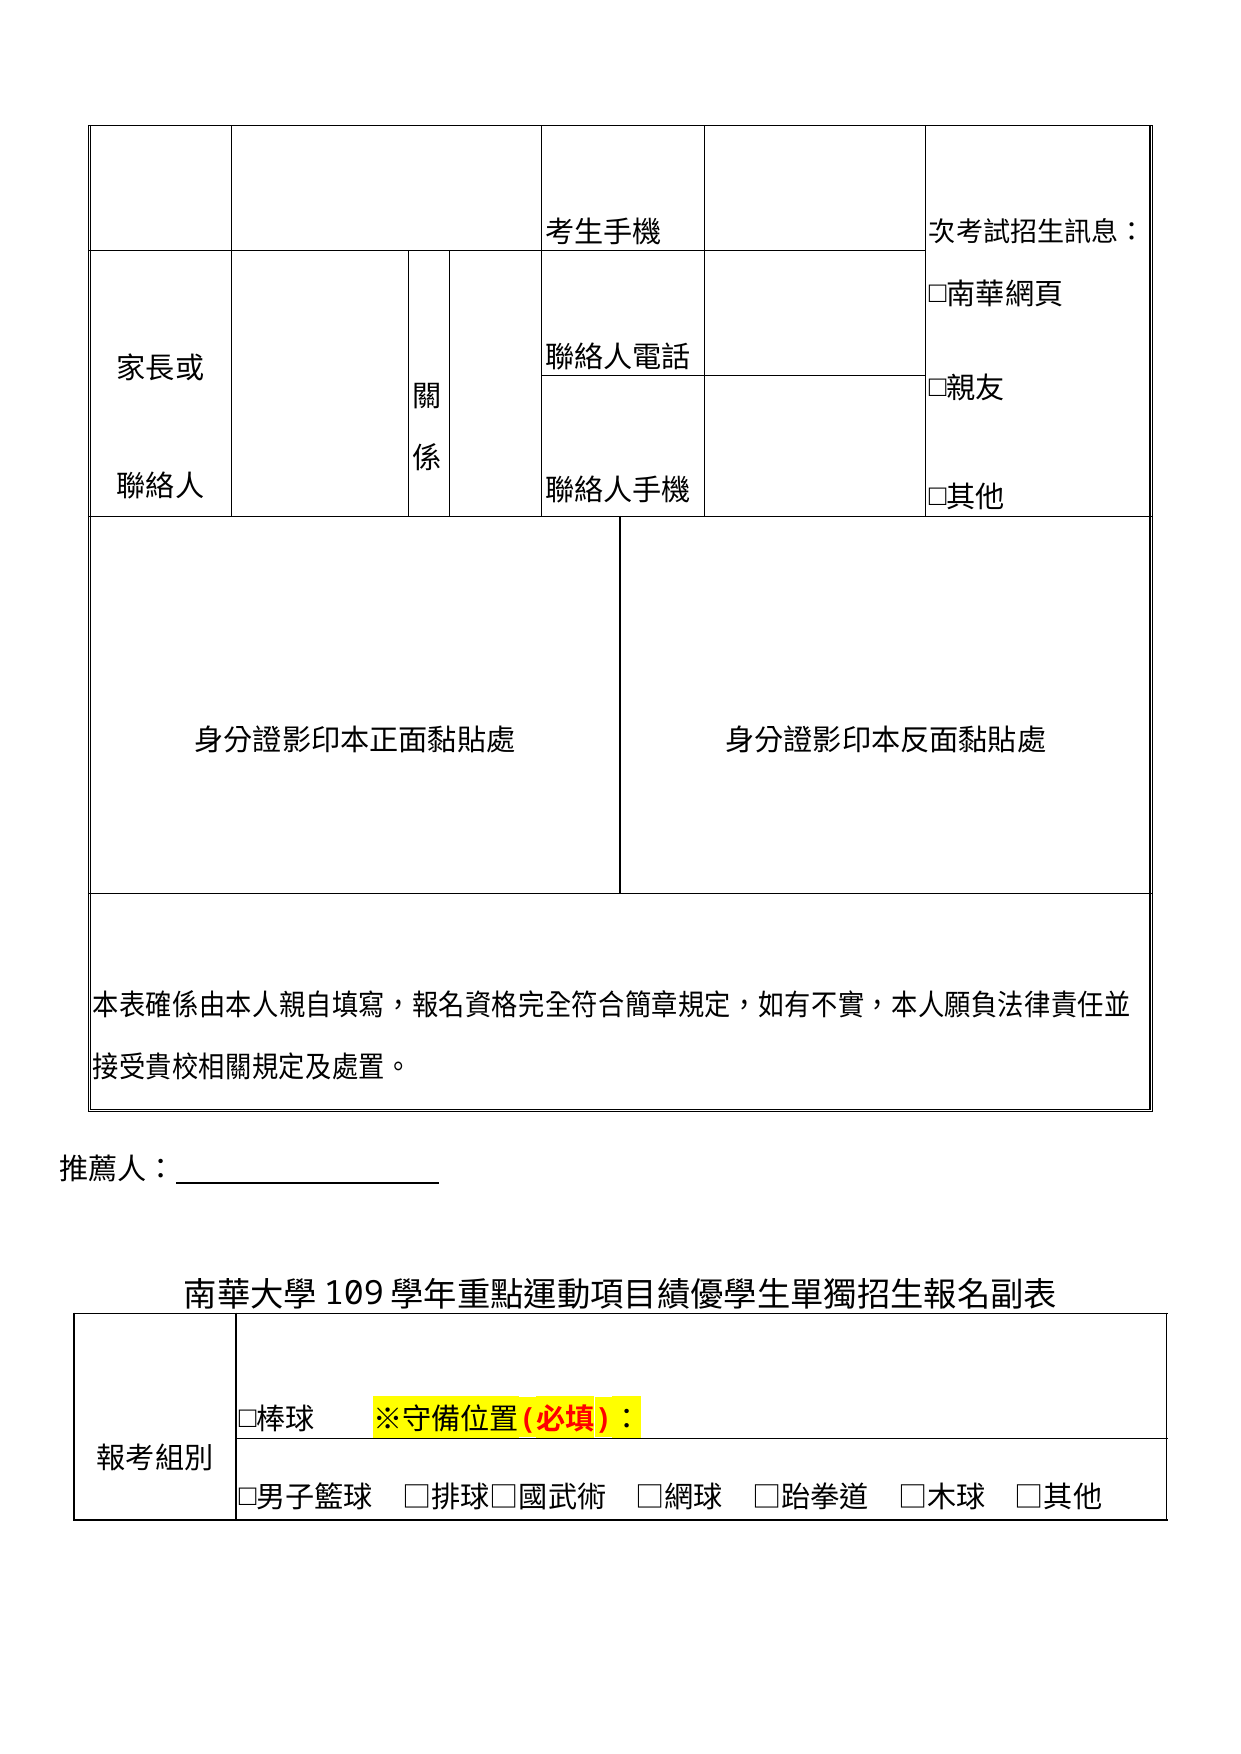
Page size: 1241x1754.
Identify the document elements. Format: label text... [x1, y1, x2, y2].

table_cell [232, 251, 408, 516]
table_cell [232, 126, 541, 250]
table_cell 聯絡人手機 [542, 376, 704, 516]
table_cell 身分證影印本反面黏貼處 [621, 517, 1149, 892]
table_header 報考組別 [75, 1314, 235, 1519]
table_cell 家長或 聯絡人 [91, 251, 231, 516]
table_cell 次考試招生訊息： □南華網頁 □親友 □其他 [926, 126, 1149, 516]
table_cell [705, 251, 925, 375]
table_cell 考生手機 [542, 126, 704, 250]
table_cell 本表確係由本人親自填寫，報名資格完全符合簡章規定，如有不實，本人願負法律責任並接受貴校相關規定及處置。 考生簽名： 填表日期：108年 月 日 [91, 894, 1149, 1109]
table_cell 聯絡人電話 [542, 251, 704, 375]
table_header □棒球 ※守備位置(必填)： [237, 1314, 1166, 1438]
text 南華大學109學年重點運動項目績優學生單獨招生報名副表 [59, 1250, 1181, 1313]
table_cell [705, 376, 925, 516]
table_cell □男子籃球 □排球□國武術 □網球 □跆拳道 □木球 □其他 [237, 1439, 1166, 1519]
table_cell [450, 251, 541, 516]
table_cell [705, 126, 925, 250]
text 推薦人： [59, 1125, 1181, 1188]
table_cell 身分證影印本正面黏貼處 [91, 517, 619, 892]
table_cell [91, 126, 231, 250]
table_cell 關係 [409, 251, 449, 516]
